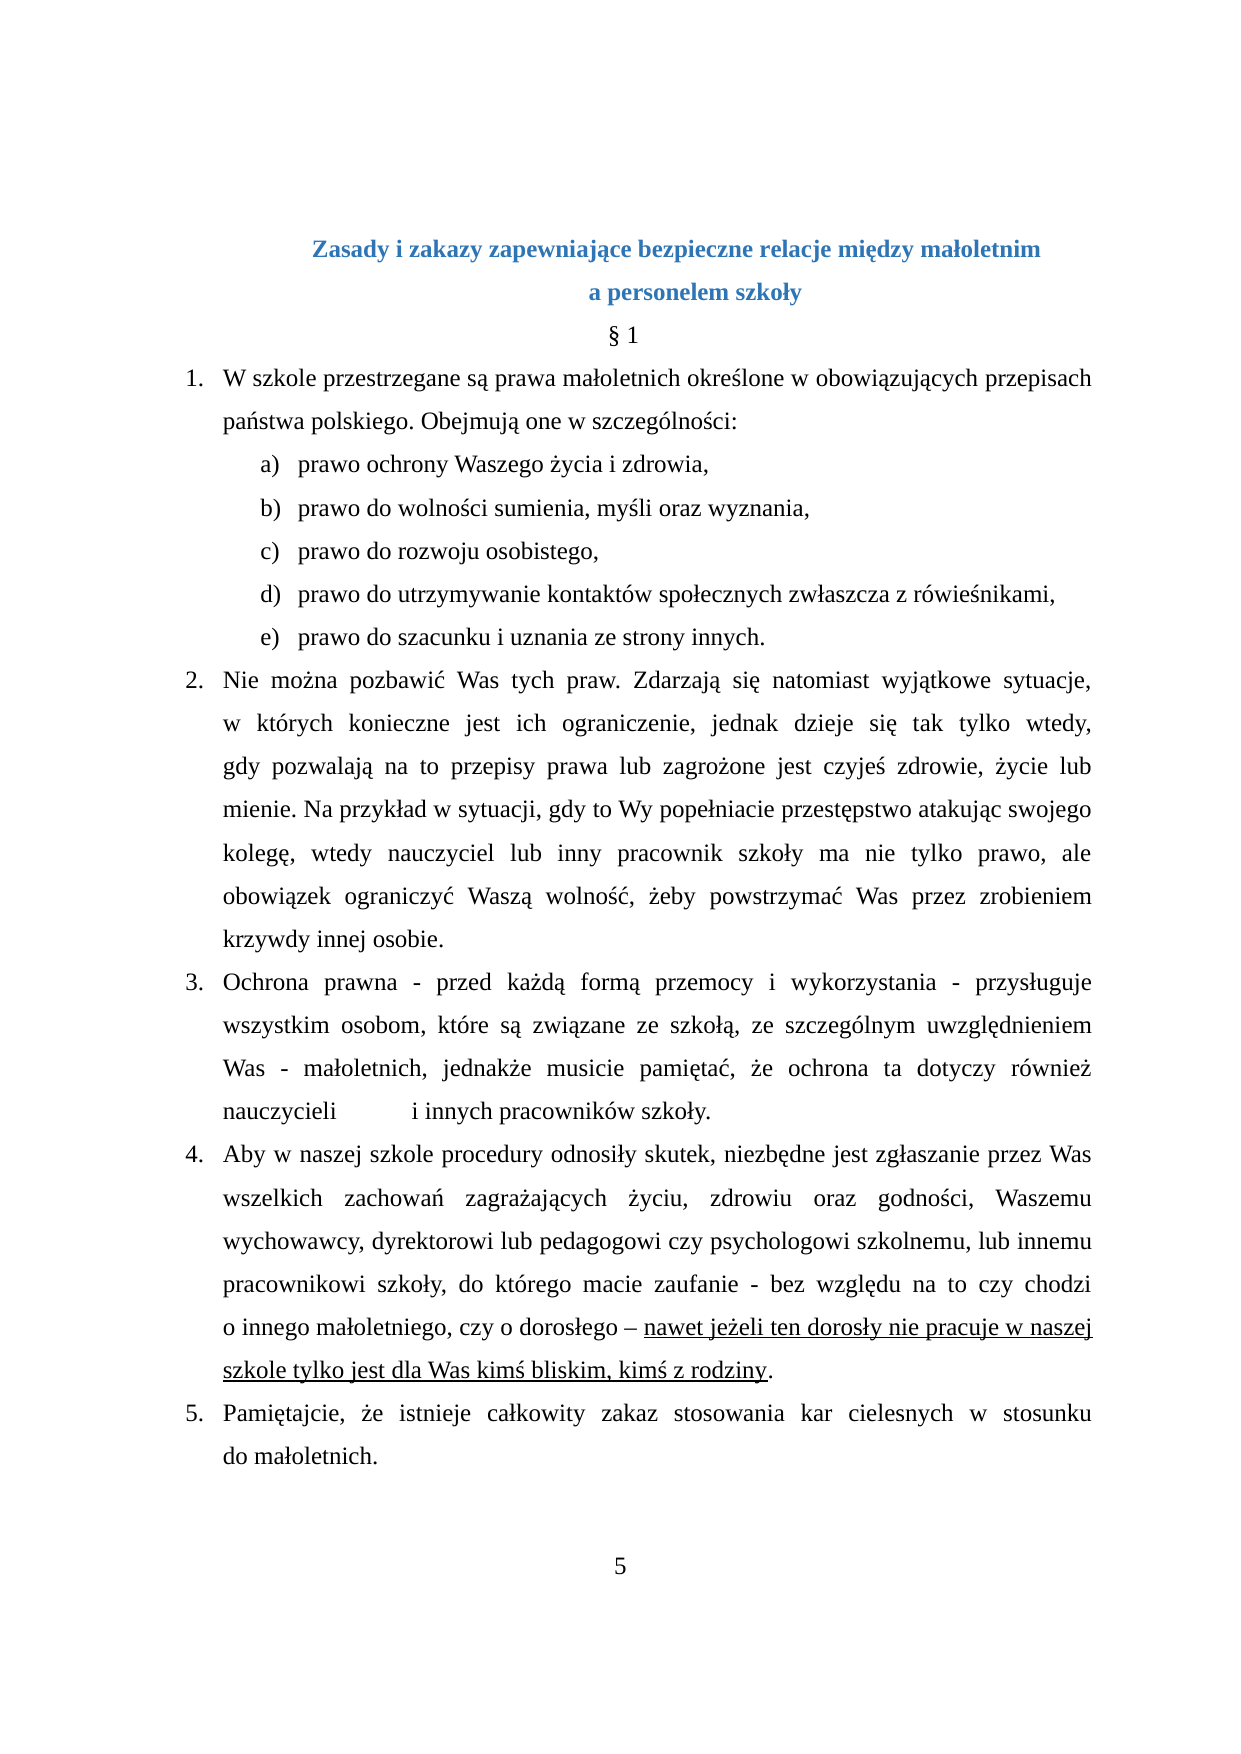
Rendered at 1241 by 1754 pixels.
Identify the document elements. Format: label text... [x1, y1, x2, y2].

list Aby w naszej szkole procedury odnosiły skutek, niezbędne jest zgłaszanie przez Was wszelkich zachowań zagrażających życiu, zdrowiu oraz godności, Waszemu wychowawcy, dyrektorowi lub pedagogowi czy psychologowi szkolnemu, lub innemu pracownikowi szkoły, do którego macie zaufanie - bez względu na to czy chodzi o innego małoletniego, czy o dorosłego – nawet jeżeli ten dorosły nie pracuje w naszej szkole tylko jest dla Was kimś bliskim, kimś z rodziny. [185, 1139, 1093, 1384]
text § 1 [148, 320, 1093, 349]
list W szkole przestrzegane są prawa małoletnich określone w obowiązujących przepisach państwa polskiego. Obejmują one w szczególności: [185, 363, 1093, 435]
list Nie można pozbawić Was tych praw. Zdarzają się natomiast wyjątkowe sytuacje, w których konieczne jest ich ograniczenie, jednak dzieje się tak tylko wtedy, gdy pozwalają na to przepisy prawa lub zagrożone jest czyjeś zdrowie, życie lub mienie. Na przykład w sytuacji, gdy to Wy popełniacie przestępstwo atakując swojego kolegę, wtedy nauczyciel lub inny pracownik szkoły ma nie tylko prawo, ale obowiązek ograniczyć Waszą wolność, żeby powstrzymać Was przez zrobieniem krzywdy innej osobie. [185, 665, 1093, 953]
list prawo do utrzymywanie kontaktów społecznych zwłaszcza z rówieśnikami, [260, 579, 1093, 608]
list Pamiętajcie, że istnieje całkowity zakaz stosowania kar cielesnych w stosunku do małoletnich. [185, 1398, 1093, 1470]
list Ochrona prawna - przed każdą formą przemocy i wykorzystania - przysługuje wszystkim osobom, które są związane ze szkołą, ze szczególnym uwzględnieniem Was - małoletnich, jednakże musicie pamiętać, że ochrona ta dotyczy również nauczycieli i innych pracowników szkoły. [185, 967, 1093, 1125]
list prawo ochrony Waszego życia i zdrowia, [260, 449, 1093, 478]
list prawo do szacunku i uznania ze strony innych. [260, 622, 1093, 651]
subtitle Zasady i zakazy zapewniające bezpieczne relacje między małoletnim a personelem szkoły [260, 234, 1093, 306]
list prawo do wolności sumienia, myśli oraz wyznania, [260, 493, 1093, 521]
list prawo do rozwoju osobistego, [260, 536, 1093, 564]
